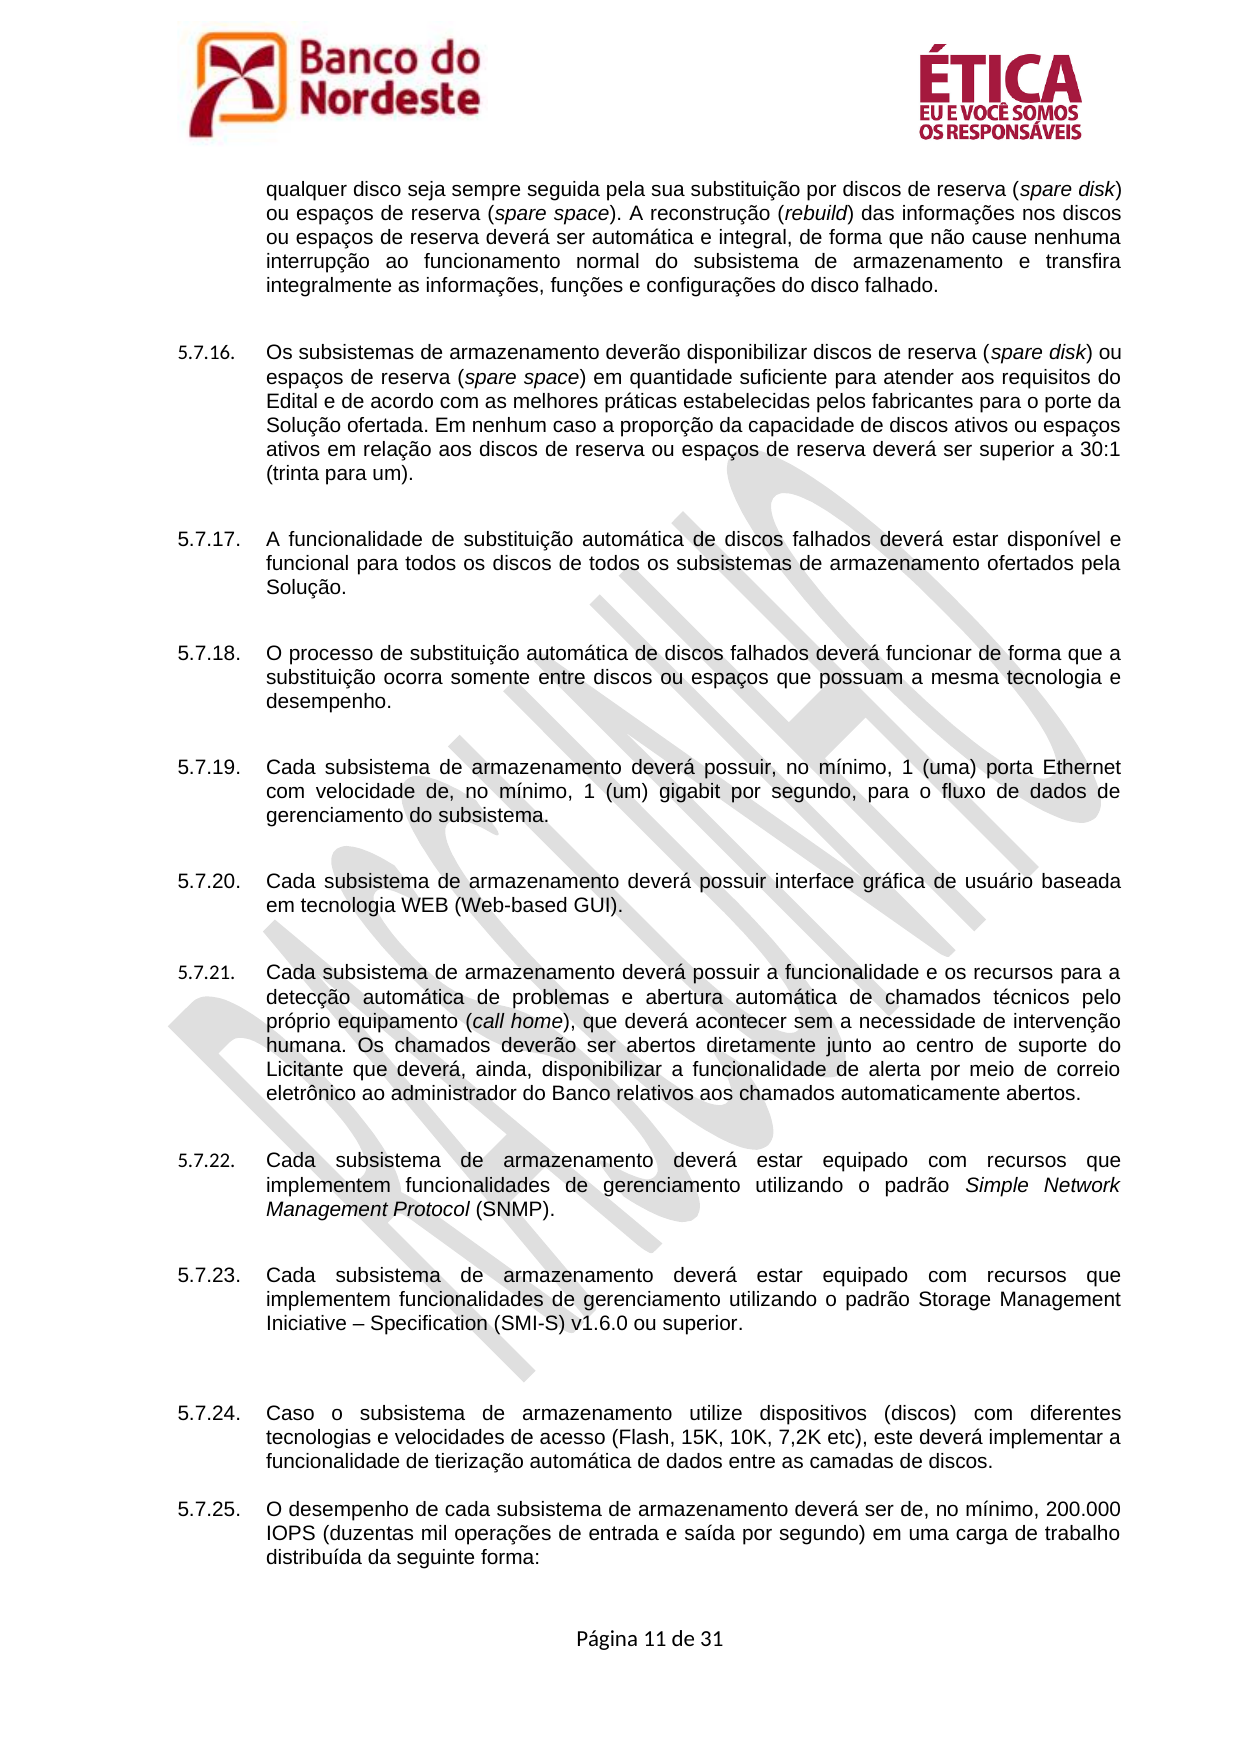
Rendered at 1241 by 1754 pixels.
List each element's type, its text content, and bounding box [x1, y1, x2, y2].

list O desempenho de cada subsistema de armazenamento deverá ser de, no mínimo, 200.000 IOPS (duzentas mil operações de entrada e saída por segundo) em uma carga de trabalho distribuída da seguinte forma: [177, 1497, 1122, 1568]
list Cada subsistema de armazenamento deverá possuir interface gráfica de usuário baseada em tecnologia WEB (Web-based GUI). [177, 869, 357, 917]
list A funcionalidade de substituição automática de discos falhados deverá estar disponível e funcional para todos os discos de todos os subsistemas de armazenamento ofertados pela Solução. [880, 527, 1122, 599]
list Cada subsistema de armazenamento deverá possuir, no mínimo, 1 (uma) porta Ethernet com velocidade de, no mínimo, 1 (um) gigabit por segundo, para o fluxo de dados de gerenciamento do subsistema. [177, 755, 527, 827]
list A funcionalidade de substituição automática de discos falhados deverá estar disponível e funcional para todos os discos de todos os subsistemas de armazenamento ofertados pela Solução. [177, 527, 746, 599]
list Cada subsistema de armazenamento deverá estar equipado com recursos que implementem funcionalidades de gerenciamento utilizando o padrão Simple Network Management Protocol (SNMP). [672, 1147, 1122, 1220]
list Cada subsistema de armazenamento deverá possuir, no mínimo, 1 (uma) porta Ethernet com velocidade de, no mínimo, 1 (um) gigabit por segundo, para o fluxo de dados de gerenciamento do subsistema. [826, 755, 974, 827]
list A funcionalidade de substituição automática de discos falhados deverá estar disponível e funcional para todos os discos de todos os subsistemas de armazenamento ofertados pela Solução. [700, 527, 803, 599]
list Cada subsistema de armazenamento deverá possuir interface gráfica de usuário baseada em tecnologia WEB (Web-based GUI). [764, 869, 886, 917]
list O processo de substituição automática de discos falhados deverá funcionar de forma que a substituição ocorra somente entre discos ou espaços que possuam a mesma tecnologia e desempenho. [177, 641, 696, 713]
list Cada subsistema de armazenamento deverá possuir interface gráfica de usuário baseada em tecnologia WEB (Web-based GUI). [462, 869, 617, 917]
list Cada subsistema de armazenamento deverá possuir a funcionalidade e os recursos para a detecção automática de problemas e abertura automática de chamados técnicos pelo próprio equipamento (call home), que deverá acontecer sem a necessidade de intervenção humana. Os chamados deverão ser abertos diretamente junto ao centro de suporte do Licitante que deverá, ainda, disponibilizar a funcionalidade de alerta por meio de correio eletrônico ao administrador do Banco relativos aos chamados automaticamente abertos. [344, 1002, 470, 1105]
list Cada subsistema de armazenamento deverá possuir interface gráfica de usuário baseada em tecnologia WEB (Web-based GUI). [595, 869, 727, 917]
list Cada subsistema de armazenamento deverá possuir, no mínimo, 1 (uma) porta Ethernet com velocidade de, no mínimo, 1 (um) gigabit por segundo, para o fluxo de dados de gerenciamento do subsistema. [928, 755, 1122, 827]
list Cada subsistema de armazenamento deverá possuir, no mínimo, 1 (uma) porta Ethernet com velocidade de, no mínimo, 1 (um) gigabit por segundo, para o fluxo de dados de gerenciamento do subsistema. [762, 755, 868, 827]
list Os subsistemas de armazenamento deverão disponibilizar discos de reserva (spare disk) ou espaços de reserva (spare space) em quantidade suficiente para atender aos requisitos do Edital e de acordo com as melhores práticas estabelecidas pelos fabricantes para o porte da Solução ofertada. Em nenhum caso a proporção da capacidade de discos ativos ou espaços ativos em relação aos discos de reserva ou espaços de reserva deverá ser superior a 30:1 (trinta para um). [177, 339, 1122, 484]
list Cada subsistema de armazenamento deverá possuir a funcionalidade e os recursos para a detecção automática de problemas e abertura automática de chamados técnicos pelo próprio equipamento (call home), que deverá acontecer sem a necessidade de intervenção humana. Os chamados deverão ser abertos diretamente junto ao centro de suporte do Licitante que deverá, ainda, disponibilizar a funcionalidade de alerta por meio de correio eletrônico ao administrador do Banco relativos aos chamados automaticamente abertos. [417, 959, 667, 1105]
list Cada subsistema de armazenamento deverá possuir interface gráfica de usuário baseada em tecnologia WEB (Web-based GUI). [876, 869, 958, 917]
list O processo de substituição automática de discos falhados deverá funcionar de forma que a substituição ocorra somente entre discos ou espaços que possuam a mesma tecnologia e desempenho. [814, 641, 912, 713]
list O processo de substituição automática de discos falhados deverá funcionar de forma que a substituição ocorra somente entre discos ou espaços que possuam a mesma tecnologia e desempenho. [648, 641, 754, 713]
list Cada subsistema de armazenamento deverá estar equipado com recursos que implementem funcionalidades de gerenciamento utilizando o padrão Simple Network Management Protocol (SNMP). [177, 1147, 360, 1220]
list Cada subsistema de armazenamento deverá estar equipado com recursos que implementem funcionalidades de gerenciamento utilizando o padrão Storage Management Iniciative – Specification (SMI-S) v1.6.0 ou superior. [505, 1263, 1122, 1334]
list Cada subsistema de armazenamento deverá estar equipado com recursos que implementem funcionalidades de gerenciamento utilizando o padrão Storage Management Iniciative – Specification (SMI-S) v1.6.0 ou superior. [429, 1263, 561, 1334]
list Cada subsistema de armazenamento deverá estar equipado com recursos que implementem funcionalidades de gerenciamento utilizando o padrão Simple Network Management Protocol (SNMP). [549, 1147, 657, 1195]
list Cada subsistema de armazenamento deverá possuir, no mínimo, 1 (uma) porta Ethernet com velocidade de, no mínimo, 1 (um) gigabit por segundo, para o fluxo de dados de gerenciamento do subsistema. [592, 755, 698, 827]
list Cada subsistema de armazenamento deverá estar equipado com recursos que implementem funcionalidades de gerenciamento utilizando o padrão Simple Network Management Protocol (SNMP). [384, 1147, 502, 1220]
list Cada subsistema de armazenamento deverá possuir, no mínimo, 1 (uma) porta Ethernet com velocidade de, no mínimo, 1 (um) gigabit por segundo, para o fluxo de dados de gerenciamento do subsistema. [690, 755, 810, 827]
list Cada subsistema de armazenamento deverá possuir interface gráfica de usuário baseada em tecnologia WEB (Web-based GUI). [706, 869, 788, 917]
list O processo de substituição automática de discos falhados deverá funcionar de forma que a substituição ocorra somente entre discos ou espaços que possuam a mesma tecnologia e desempenho. [997, 641, 1122, 713]
list O processo de substituição automática de discos falhados deverá funcionar de forma que a substituição ocorra somente entre discos ou espaços que possuam a mesma tecnologia e desempenho. [867, 641, 1031, 713]
list Caso o subsistema de armazenamento utilize dispositivos (discos) com diferentes tecnologias e velocidades de acesso (Flash, 15K, 10K, 7,2K etc), este deverá implementar a funcionalidade de tierização automática de dados entre as camadas de discos. [177, 1401, 1122, 1473]
list Cada subsistema de armazenamento deverá possuir a funcionalidade e os recursos para a detecção automática de problemas e abertura automática de chamados técnicos pelo próprio equipamento (call home), que deverá acontecer sem a necessidade de intervenção humana. Os chamados deverão ser abertos diretamente junto ao centro de suporte do Licitante que deverá, ainda, disponibilizar a funcionalidade de alerta por meio de correio eletrônico ao administrador do Banco relativos aos chamados automaticamente abertos. [536, 959, 1122, 1105]
list Cada subsistema de armazenamento deverá possuir, no mínimo, 1 (uma) porta Ethernet com velocidade de, no mínimo, 1 (um) gigabit por segundo, para o fluxo de dados de gerenciamento do subsistema. [667, 769, 758, 827]
list A funcionalidade de substituição automática de discos falhados deverá estar disponível e funcional para todos os discos de todos os subsistemas de armazenamento ofertados pela Solução. [778, 527, 929, 599]
list Cada subsistema de armazenamento deverá estar equipado com recursos que implementem funcionalidades de gerenciamento utilizando o padrão Storage Management Iniciative – Specification (SMI-S) v1.6.0 ou superior. [177, 1263, 474, 1334]
list O processo de substituição automática de discos falhados deverá funcionar de forma que a substituição ocorra somente entre discos ou espaços que possuam a mesma tecnologia e desempenho. [709, 641, 826, 713]
list Cada subsistema de armazenamento deverá possuir a funcionalidade e os recursos para a detecção automática de problemas e abertura automática de chamados técnicos pelo próprio equipamento (call home), que deverá acontecer sem a necessidade de intervenção humana. Os chamados deverão ser abertos diretamente junto ao centro de suporte do Licitante que deverá, ainda, disponibilizar a funcionalidade de alerta por meio de correio eletrônico ao administrador do Banco relativos aos chamados automaticamente abertos. [177, 959, 406, 1105]
list qualquer disco seja sempre seguida pela sua substituição por discos de reserva (spare disk) ou espaços de reserva (spare space). A reconstrução (rebuild) das informações nos discos ou espaços de reserva deverá ser automática e integral, de forma que não cause nenhuma interrupção ao funcionamento normal do subsistema de armazenamento e transfira integralmente as informações, funções e configurações do disco falhado. [177, 177, 1122, 297]
list Cada subsistema de armazenamento deverá possuir, no mínimo, 1 (uma) porta Ethernet com velocidade de, no mínimo, 1 (um) gigabit por segundo, para o fluxo de dados de gerenciamento do subsistema. [481, 755, 637, 827]
list Cada subsistema de armazenamento deverá possuir interface gráfica de usuário baseada em tecnologia WEB (Web-based GUI). [374, 869, 473, 917]
list Cada subsistema de armazenamento deverá possuir interface gráfica de usuário baseada em tecnologia WEB (Web-based GUI). [937, 869, 1122, 917]
list Cada subsistema de armazenamento deverá estar equipado com recursos que implementem funcionalidades de gerenciamento utilizando o padrão Simple Network Management Protocol (SNMP). [511, 1168, 606, 1220]
list Cada subsistema de armazenamento deverá possuir a funcionalidade e os recursos para a detecção automática de problemas e abertura automática de chamados técnicos pelo próprio equipamento (call home), que deverá acontecer sem a necessidade de intervenção humana. Os chamados deverão ser abertos diretamente junto ao centro de suporte do Licitante que deverá, ainda, disponibilizar a funcionalidade de alerta por meio de correio eletrônico ao administrador do Banco relativos aos chamados automaticamente abertos. [324, 959, 614, 1105]
